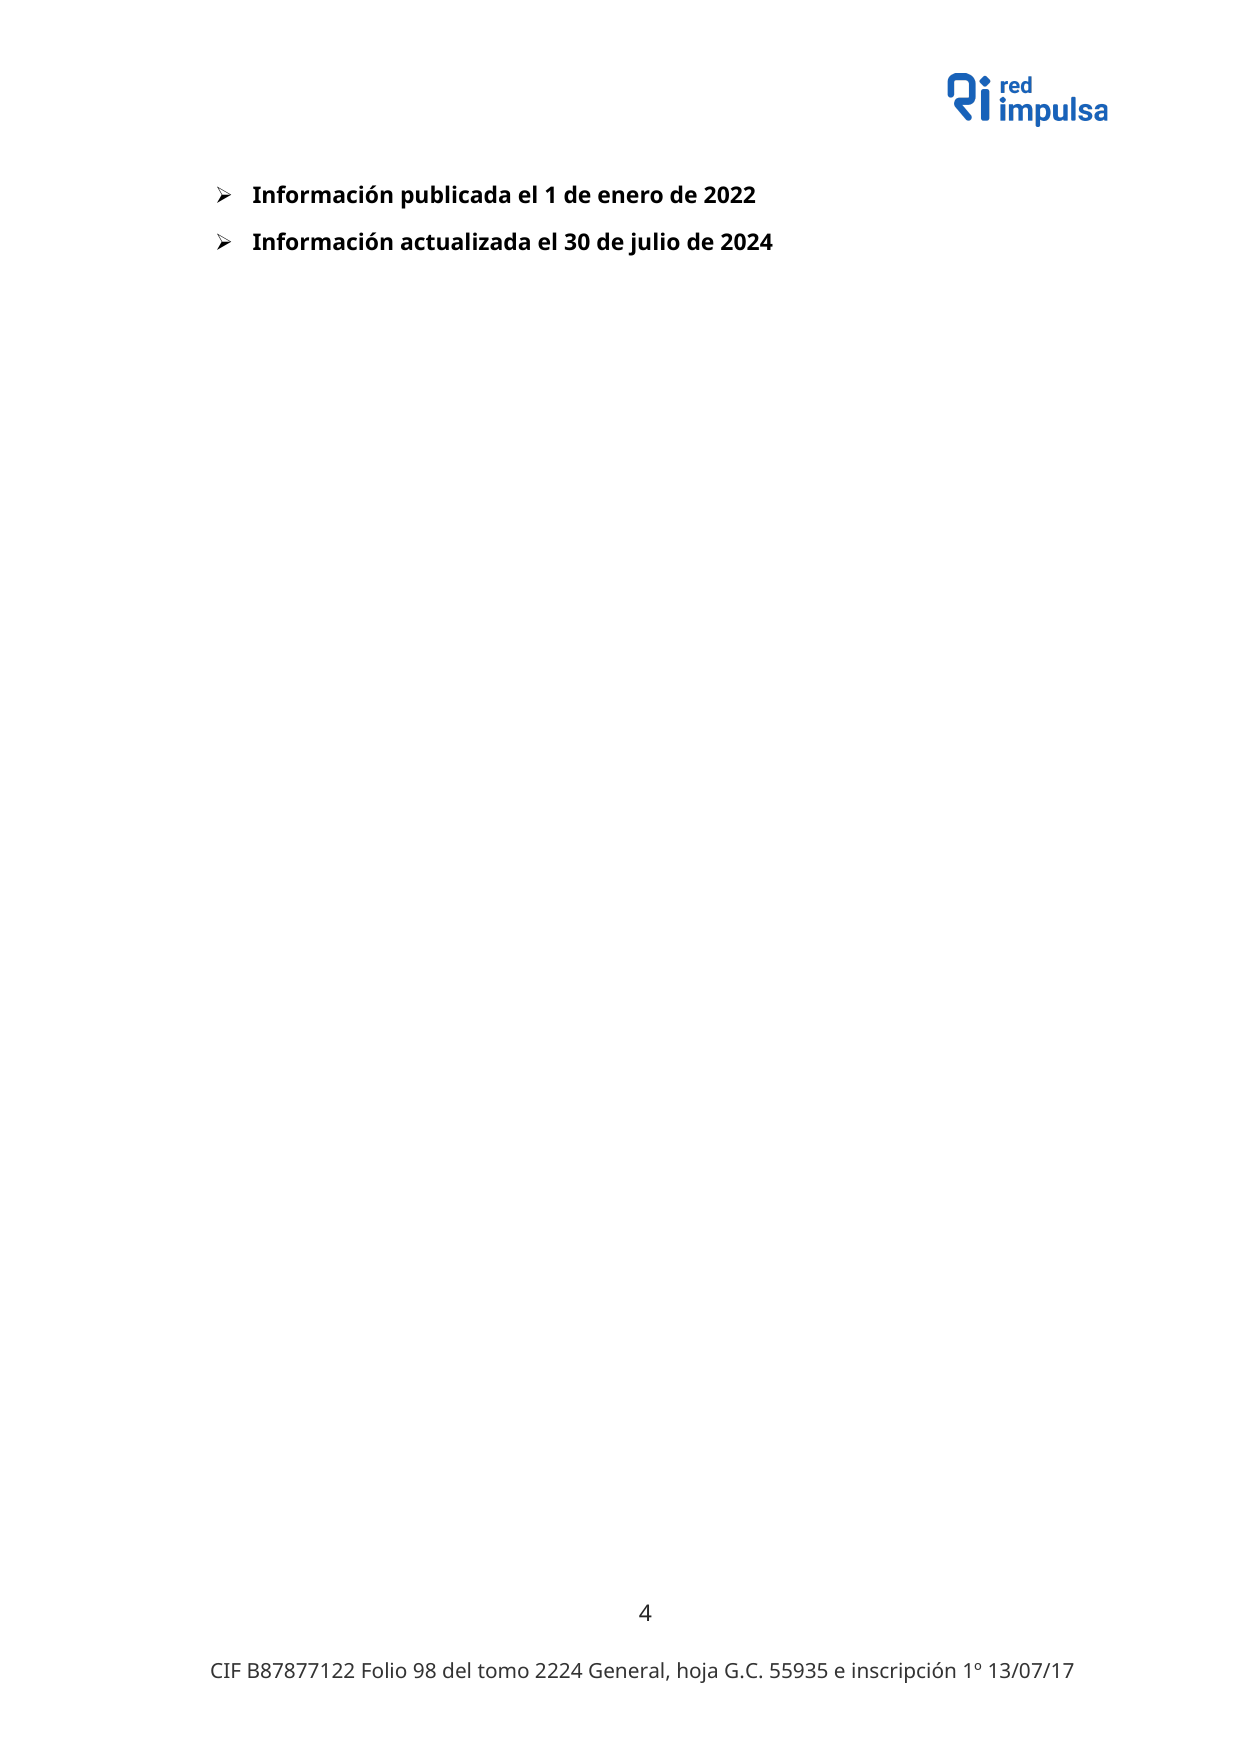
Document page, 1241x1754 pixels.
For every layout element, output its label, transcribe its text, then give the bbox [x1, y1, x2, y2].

list Información actualizada el 30 de julio de 2024 [215, 226, 1107, 257]
list Información publicada el 1 de enero de 2022 [215, 179, 1107, 210]
